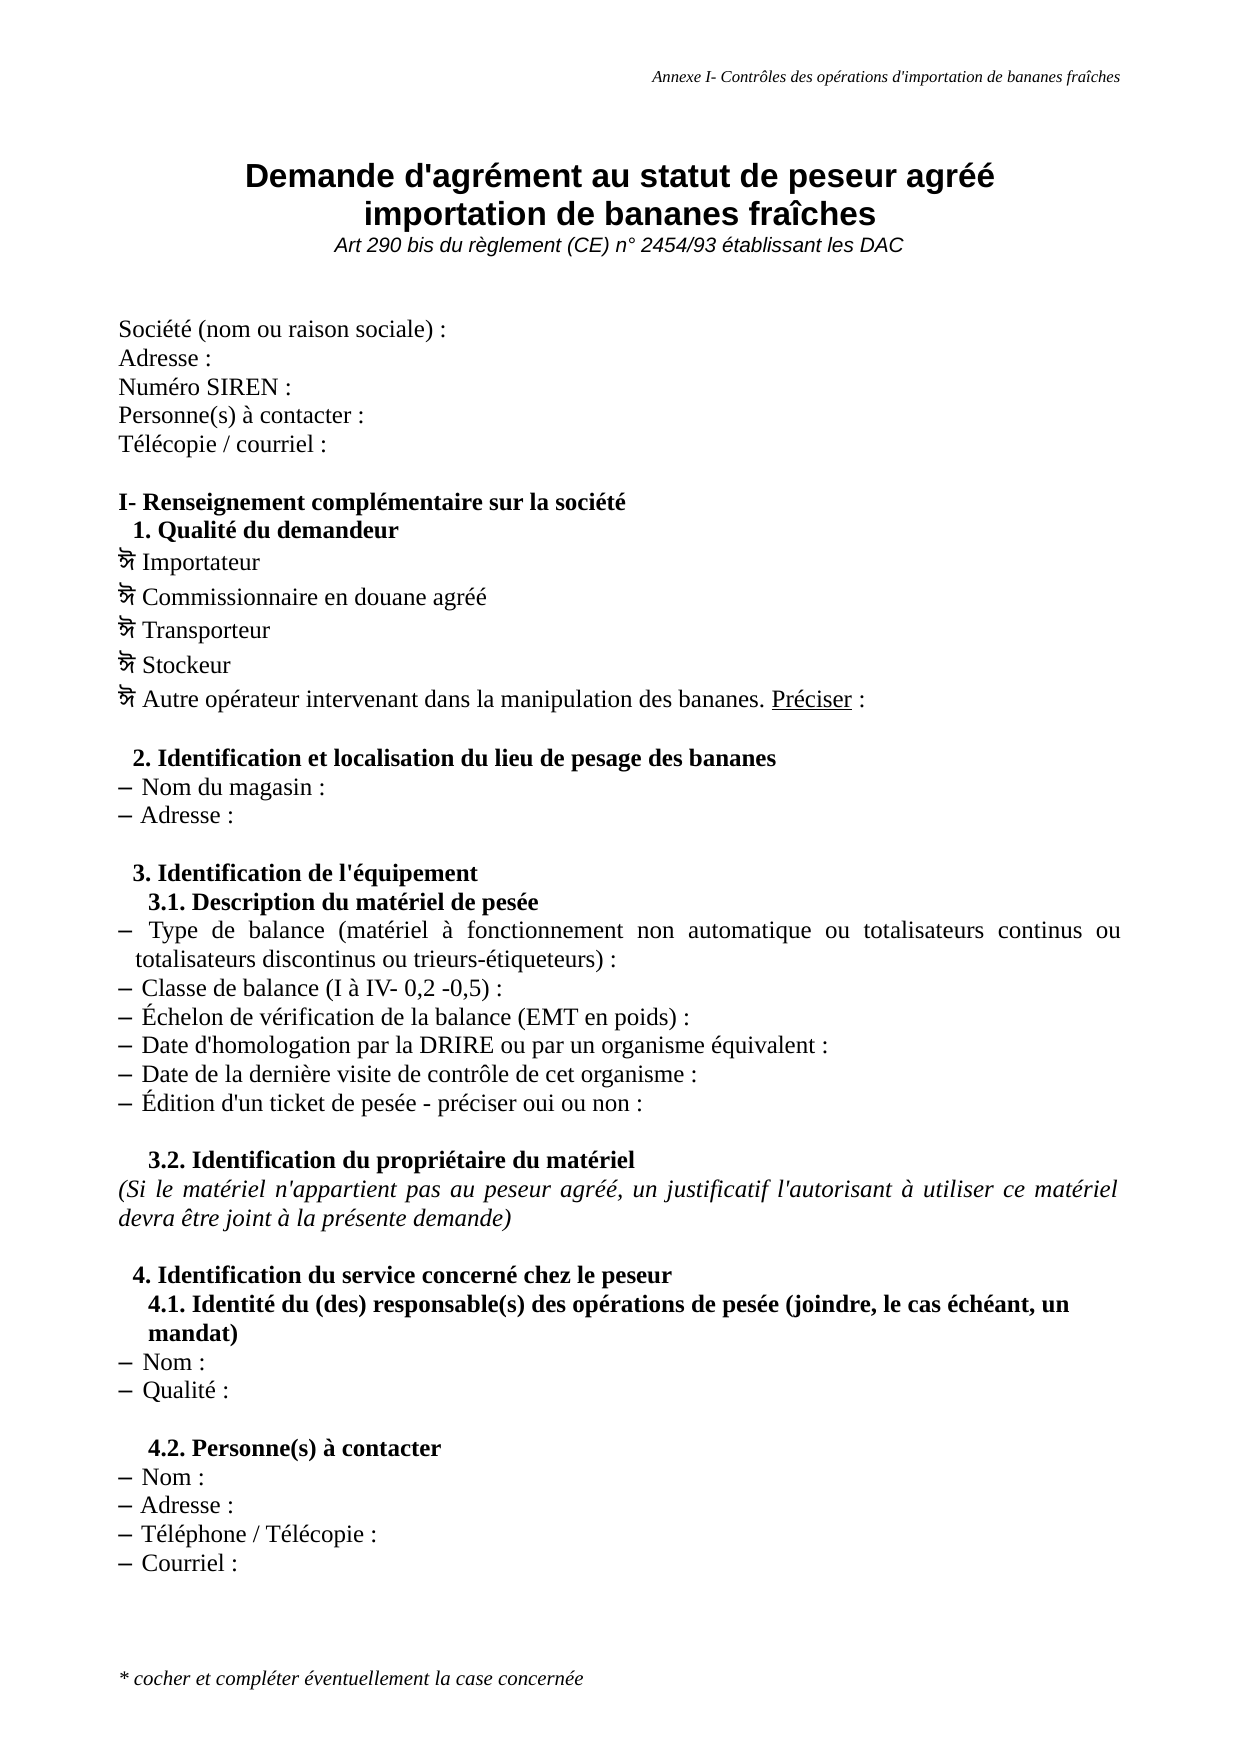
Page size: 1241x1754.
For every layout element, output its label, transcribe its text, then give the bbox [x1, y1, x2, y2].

text ঈ Stockeur [118, 646, 1122, 680]
text 3.1. Description du matériel de pesée [148, 887, 1122, 916]
text Télécopie / courriel : [118, 429, 1122, 458]
text Numéro SIREN : [118, 372, 1122, 400]
text 4.2. Personne(s) à contacter [148, 1433, 1122, 1462]
list Type de balance (matériel à fonctionnement non automatique ou totalisateurs continus ou totalisateurs discontinus ou trieurs-étiqueteurs) : [118, 916, 1122, 973]
text ঈ Commissionnaire en douane agréé [118, 578, 1122, 612]
text 3.2. Identification du propriétaire du matériel [148, 1146, 1122, 1174]
list Échelon de vérification de la balance (EMT en poids) : [118, 1002, 1122, 1031]
list Date d'homologation par la DRIRE ou par un organisme équivalent : [118, 1031, 1122, 1059]
list Adresse : [118, 1491, 1122, 1519]
text ঈ Transporteur [118, 612, 1122, 646]
text I- Renseignement complémentaire sur la société [118, 487, 1122, 515]
list Courriel : [118, 1548, 1122, 1577]
text ঈ Autre opérateur intervenant dans la manipulation des bananes. Préciser : [118, 680, 1122, 714]
text 4.1. Identité du (des) responsable(s) des opérations de pesée (joindre, le cas échéant, un mandat) [148, 1289, 1122, 1347]
list Classe de balance (I à IV- 0,2 -0,5) : [118, 973, 1122, 1002]
list Nom du magasin : [118, 772, 1122, 801]
text 2. Identification et localisation du lieu de pesage des bananes [132, 743, 1122, 772]
list Édition d'un ticket de pesée - préciser oui ou non : [118, 1088, 1122, 1117]
text importation de bananes fraîches [118, 194, 1122, 233]
list Adresse : [118, 801, 1122, 829]
text Société (nom ou raison sociale) : [118, 314, 1122, 343]
list Nom : [118, 1462, 1122, 1491]
text ঈ Importateur [118, 544, 1122, 578]
subtitle Demande d'agrément au statut de peseur agréé [118, 156, 1122, 194]
list Date de la dernière visite de contrôle de cet organisme : [118, 1059, 1122, 1088]
list Qualité : [118, 1376, 1122, 1404]
text Adresse : [118, 343, 1122, 372]
text 3. Identification de l'équipement [132, 858, 1122, 887]
text (Si le matériel n'appartient pas au peseur agréé, un justificatif l'autorisant à utiliser ce matériel devra être joint à la présente demande) [118, 1174, 1122, 1232]
text 4. Identification du service concerné chez le peseur [132, 1261, 1122, 1289]
text Personne(s) à contacter : [118, 400, 1122, 429]
text Art 290 bis du règlement (CE) n° 2454/93 établissant les DAC [118, 233, 1122, 257]
text 1. Qualité du demandeur [132, 515, 1122, 544]
list Téléphone / Télécopie : [118, 1519, 1122, 1548]
list Nom : [118, 1347, 1122, 1376]
